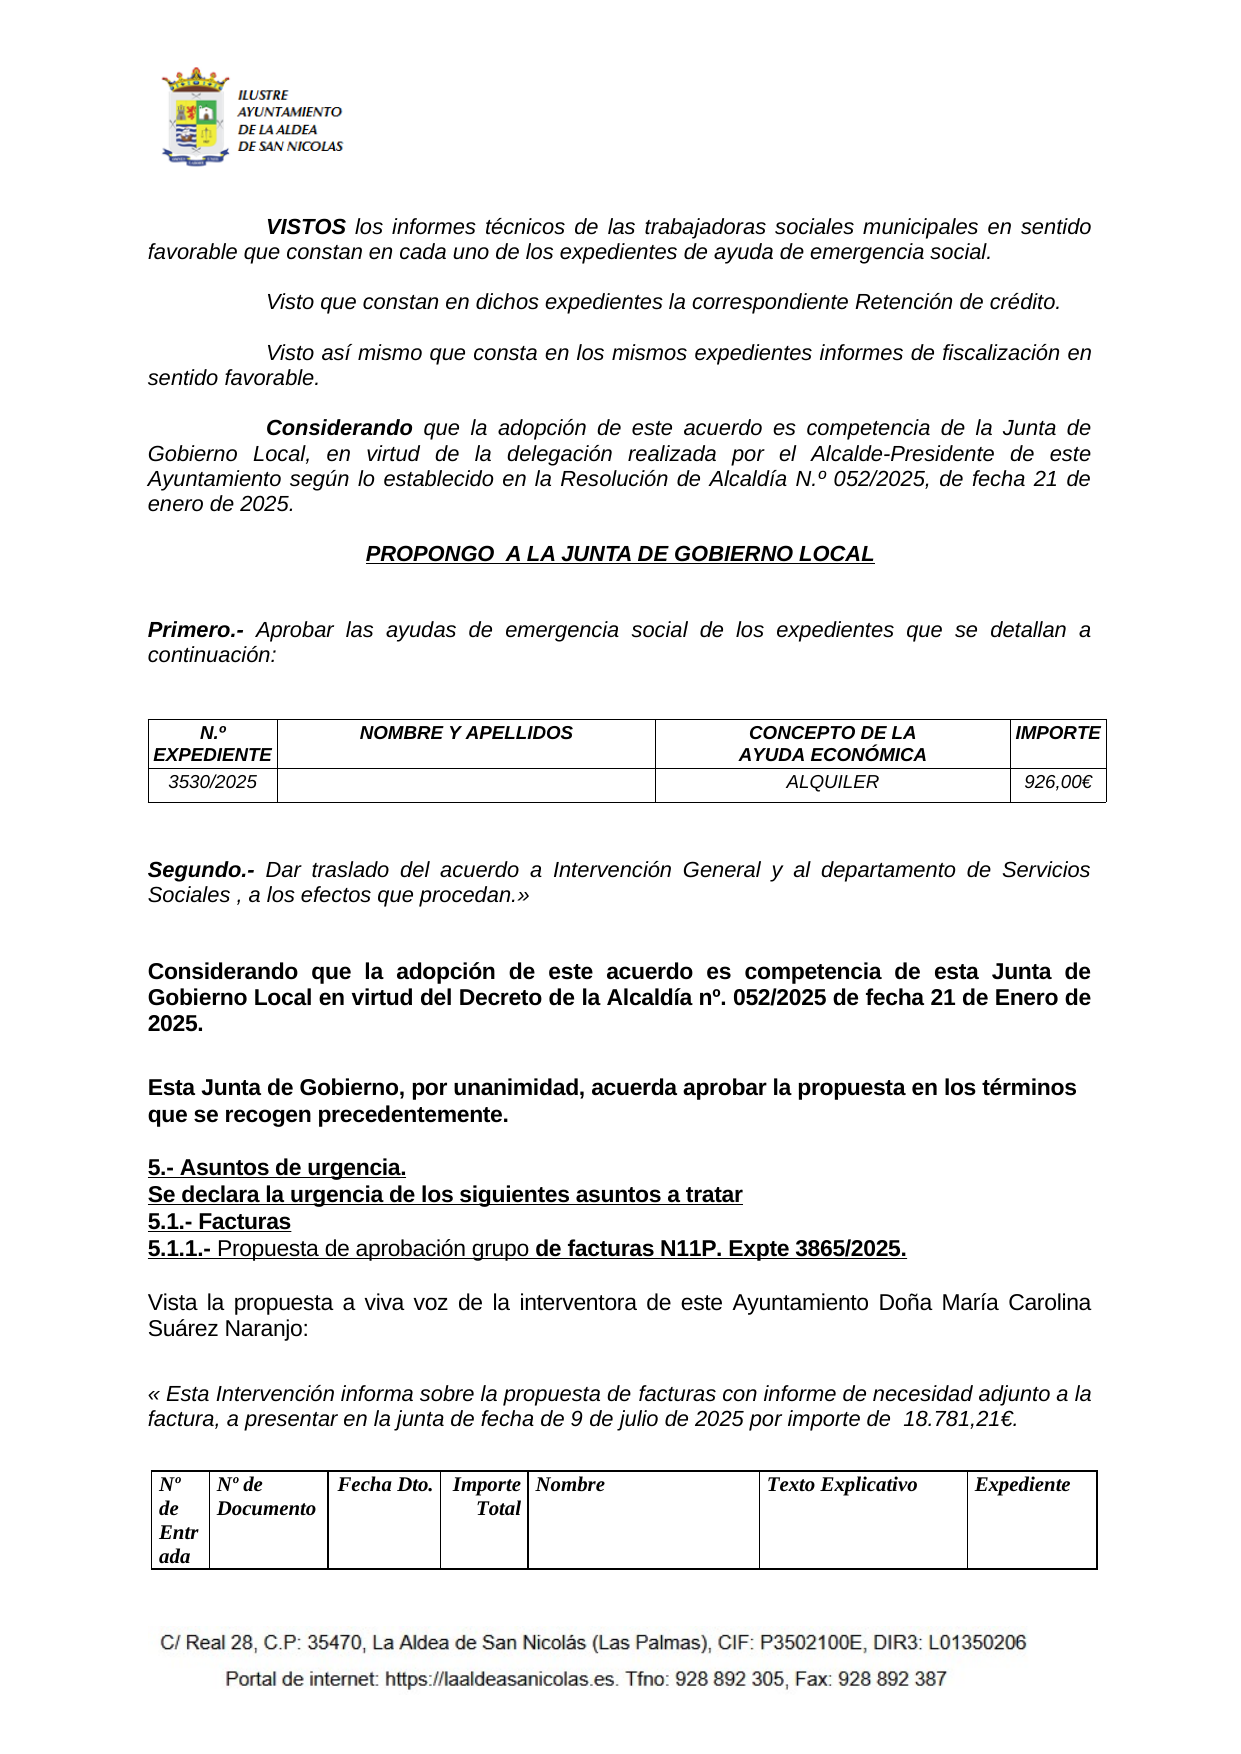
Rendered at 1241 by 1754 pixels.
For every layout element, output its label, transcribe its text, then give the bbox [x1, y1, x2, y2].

text PROPONGO A LA JUNTA DE GOBIERNO LOCAL [148, 541, 1093, 567]
table_header N.º EXPEDIENTE [149, 720, 277, 768]
text Se declara la urgencia de los siguientes asuntos a tratar [148, 1181, 1093, 1207]
text Considerando que la adopción de este acuerdo es competencia de la Junta de Gobierno Local, en virtud de la delegación realizada por el Alcalde-Presidente de este Ayuntamiento según lo establecido en la Resolución de Alcaldía N.º 052/2025, de fecha 21 de enero de 2025. [148, 415, 1093, 516]
table_header Texto Explicativo [760, 1472, 967, 1568]
picture [148, 59, 359, 174]
table_cell [278, 769, 655, 802]
text 5.1.- Facturas [148, 1208, 1093, 1234]
table_cell ALQUILER [656, 769, 1010, 802]
text Considerando que la adopción de este acuerdo es competencia de esta Junta de Gobierno Local en virtud del Decreto de la Alcaldía nº. 052/2025 de fecha 21 de Enero de 2025. [148, 958, 1093, 1037]
text Vista la propuesta a viva voz de la interventora de este Ayuntamiento Doña María Carolina Suárez Naranjo: [148, 1289, 1093, 1342]
table_header Fecha Dto. [329, 1472, 440, 1568]
table_header IMPORTE [1011, 720, 1106, 768]
table_header Expediente [968, 1472, 1096, 1568]
table_header Importe Total [441, 1472, 527, 1568]
table_cell 3530/2025 [149, 769, 277, 802]
table_header CONCEPTO DE LA AYUDA ECONÓMICA [656, 720, 1010, 768]
text Visto que constan en dichos expedientes la correspondiente Retención de crédito. [148, 289, 1093, 314]
text 5.1.1.- Propuesta de aprobación grupo de facturas N11P. Expte 3865/2025. [148, 1235, 1093, 1261]
text VISTOS los informes técnicos de las trabajadoras sociales municipales en sentido favorable que constan en cada uno de los expedientes de ayuda de emergencia social. [148, 214, 1093, 264]
table_header Nº de Documento [210, 1472, 327, 1568]
text « Esta Intervención informa sobre la propuesta de facturas con informe de necesidad adjunto a la factura, a presentar en la junta de fecha de 9 de julio de 2025 por importe de 18.781,21€. [148, 1381, 1093, 1431]
table_header Nombre [529, 1472, 759, 1568]
text Segundo.- Dar traslado del acuerdo a Intervención General y al departamento de Servicios Sociales , a los efectos que procedan.» [148, 857, 1093, 907]
picture [148, 1626, 1033, 1695]
text Esta Junta de Gobierno, por unanimidad, acuerda aprobar la propuesta en los términos que se recogen precedentemente. [148, 1074, 1078, 1127]
text 5.- Asuntos de urgencia. [148, 1154, 1093, 1180]
table_header NOMBRE Y APELLIDOS [278, 720, 655, 768]
table_header Nº de Entrada [152, 1472, 209, 1568]
text Visto así mismo que consta en los mismos expedientes informes de fiscalización en sentido favorable. [148, 340, 1093, 390]
table_cell 926,00€ [1011, 769, 1106, 802]
text Primero.- Aprobar las ayudas de emergencia social de los expedientes que se detallan a continuación: [148, 617, 1093, 667]
